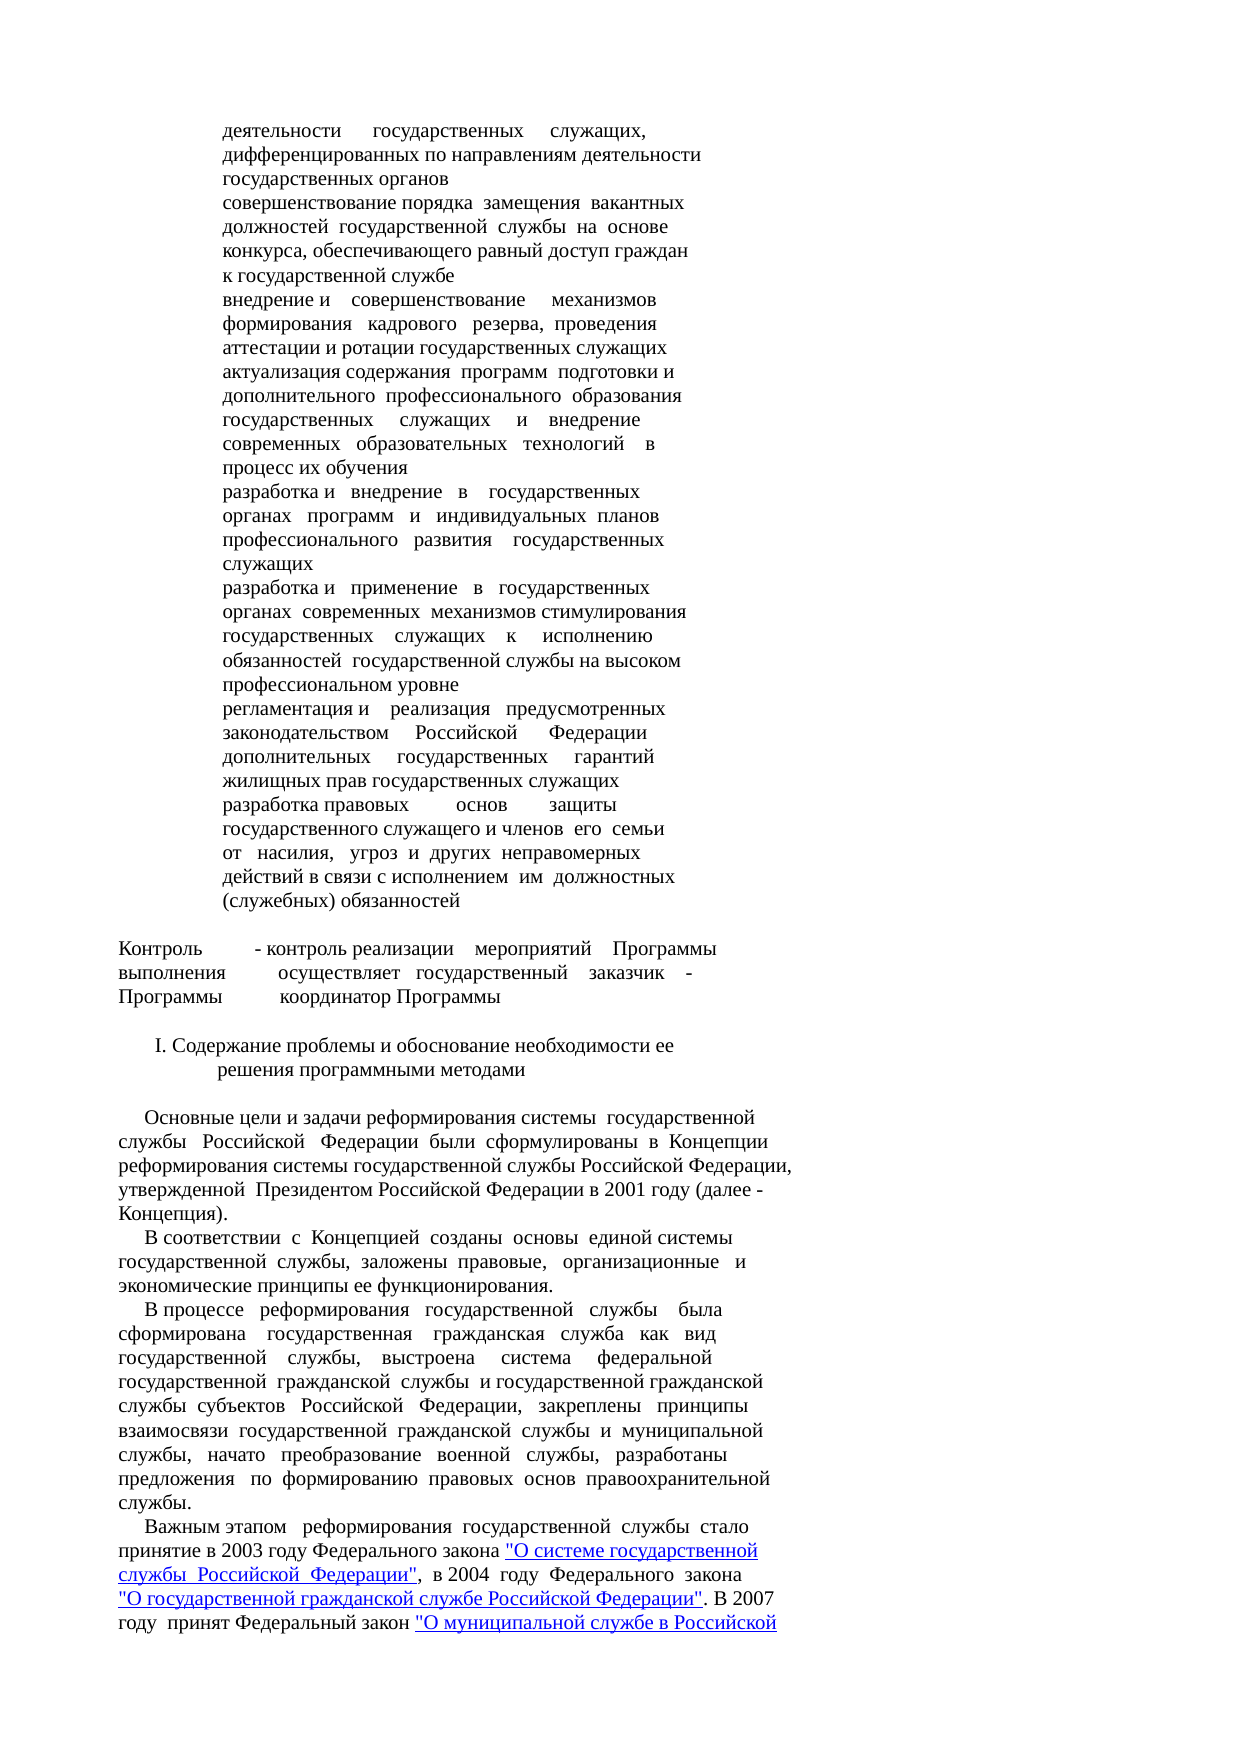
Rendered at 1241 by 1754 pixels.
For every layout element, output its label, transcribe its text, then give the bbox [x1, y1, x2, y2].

text службы. [118, 1490, 1122, 1514]
text жилищных прав государственных служащих [118, 768, 1122, 792]
text дополнительных государственных гарантий [118, 744, 1122, 768]
text принятие в 2003 году Федерального закона "О системе государственной [118, 1538, 1122, 1562]
text Программы координатор Программы [118, 984, 1122, 1008]
text году принят Федеральный закон "О муниципальной службе в Российской [118, 1610, 1122, 1634]
text взаимосвязи государственной гражданской службы и муниципальной [118, 1417, 1122, 1442]
text сформирована государственная гражданская служба как вид [118, 1321, 1122, 1345]
text решения программными методами [118, 1057, 1122, 1081]
text государственной службы, заложены правовые, организационные и [118, 1249, 1122, 1273]
text (служебных) обязанностей [118, 888, 1122, 912]
text разработка и внедрение в государственных [118, 479, 1122, 503]
text Основные цели и задачи реформирования системы государственной [118, 1105, 1122, 1129]
text реформирования системы государственной службы Российской Федерации, [118, 1153, 1122, 1177]
text формирования кадрового резерва, проведения [118, 311, 1122, 335]
text дифференцированных по направлениям деятельности [118, 142, 1122, 166]
text профессионального развития государственных [118, 527, 1122, 551]
text аттестации и ротации государственных служащих [118, 335, 1122, 359]
text профессиональном уровне [118, 672, 1122, 696]
text Важным этапом реформирования государственной службы стало [118, 1514, 1122, 1538]
text законодательством Российской Федерации [118, 720, 1122, 744]
text службы Российской Федерации были сформулированы в Концепции [118, 1129, 1122, 1153]
text экономические принципы ее функционирования. [118, 1273, 1122, 1297]
text государственных служащих и внедрение [118, 407, 1122, 431]
text государственной гражданской службы и государственной гражданской [118, 1369, 1122, 1393]
text Контроль - контроль реализации мероприятий Программы [118, 936, 1122, 960]
text действий в связи с исполнением им должностных [118, 864, 1122, 888]
text внедрение и совершенствование механизмов [118, 287, 1122, 311]
text должностей государственной службы на основе [118, 214, 1122, 238]
text Концепция). [118, 1201, 1122, 1225]
text В соответствии с Концепцией созданы основы единой системы [118, 1225, 1122, 1249]
text современных образовательных технологий в [118, 431, 1122, 455]
text обязанностей государственной службы на высоком [118, 647, 1122, 672]
text служащих [118, 551, 1122, 575]
text процесс их обучения [118, 455, 1122, 479]
text органах программ и индивидуальных планов [118, 503, 1122, 527]
text "О государственной гражданской службе Российской Федерации". В 2007 [118, 1586, 1122, 1610]
text органах современных механизмов стимулирования [118, 599, 1122, 623]
text дополнительного профессионального образования [118, 383, 1122, 407]
text выполнения осуществляет государственный заказчик - [118, 960, 1122, 984]
text к государственной службе [118, 262, 1122, 287]
text службы субъектов Российской Федерации, закреплены принципы [118, 1393, 1122, 1417]
text государственных органов [118, 166, 1122, 190]
text разработка и применение в государственных [118, 575, 1122, 599]
text государственного служащего и членов его семьи [118, 816, 1122, 840]
text конкурса, обеспечивающего равный доступ граждан [118, 238, 1122, 262]
text совершенствование порядка замещения вакантных [118, 190, 1122, 214]
text предложения по формированию правовых основ правоохранительной [118, 1466, 1122, 1490]
text деятельности государственных служащих, [118, 118, 1122, 142]
text В процессе реформирования государственной службы была [118, 1297, 1122, 1321]
text государственных служащих к исполнению [118, 623, 1122, 647]
text I. Содержание проблемы и обоснование необходимости ее [118, 1032, 1122, 1057]
text регламентация и реализация предусмотренных [118, 696, 1122, 720]
text утвержденной Президентом Российской Федерации в 2001 году (далее - [118, 1177, 1122, 1201]
text государственной службы, выстроена система федеральной [118, 1345, 1122, 1369]
text актуализация содержания программ подготовки и [118, 359, 1122, 383]
text разработка правовых основ защиты [118, 792, 1122, 816]
text от насилия, угроз и других неправомерных [118, 840, 1122, 864]
text службы Российской Федерации", в 2004 году Федерального закона [118, 1562, 1122, 1586]
text службы, начато преобразование военной службы, разработаны [118, 1442, 1122, 1466]
